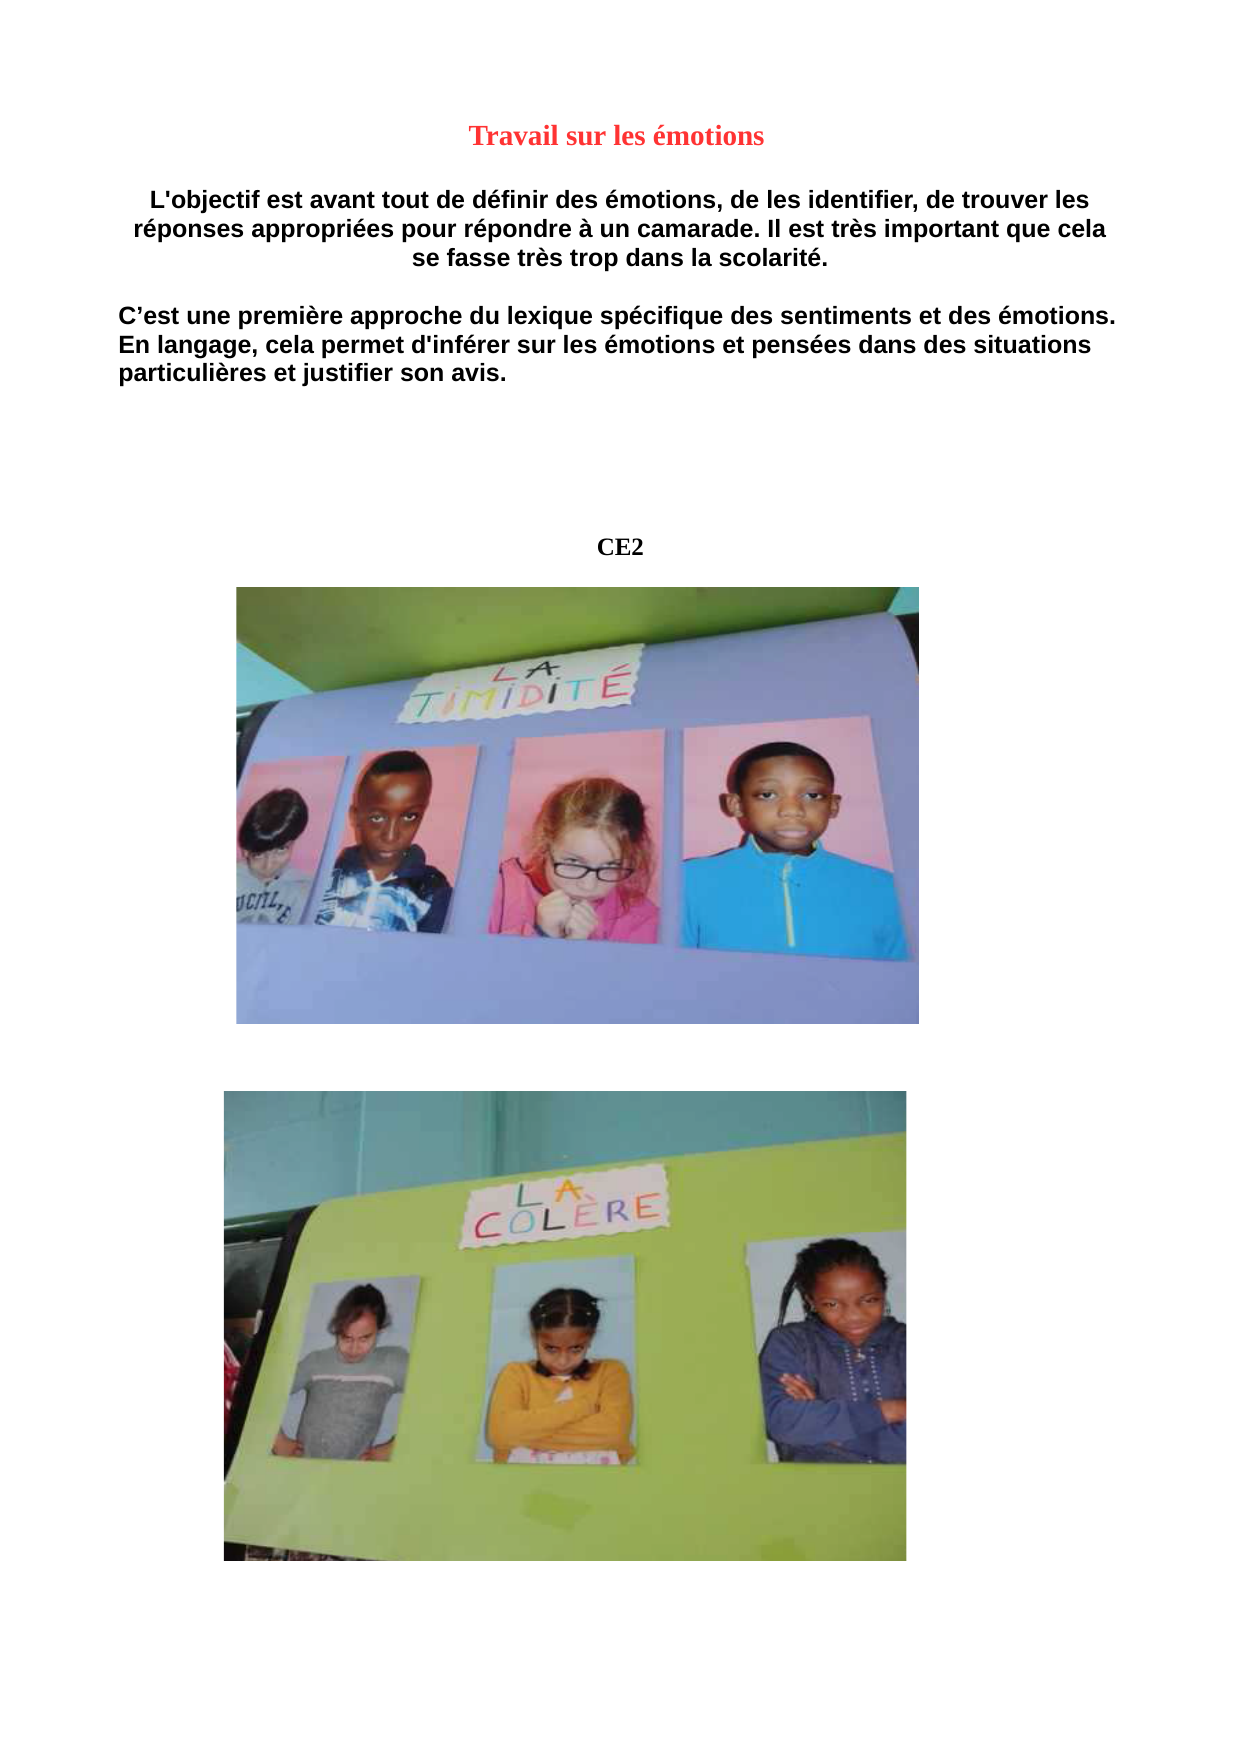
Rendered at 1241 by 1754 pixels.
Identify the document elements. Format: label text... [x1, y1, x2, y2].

text Travail sur les émotions [118, 118, 1122, 152]
text C’est une première approche du lexique spécifique des sentiments et des émotions. En langage, cela permet d'inférer sur les émotions et pensées dans des situations particulières et justifier son avis. [118, 301, 1122, 387]
text CE2 [118, 532, 1122, 560]
text L'objectif est avant tout de définir des émotions, de les identifier, de trouver les réponses appropriées pour répondre à un camarade. Il est très important que cela se fasse très trop dans la scolarité. [118, 185, 1122, 271]
